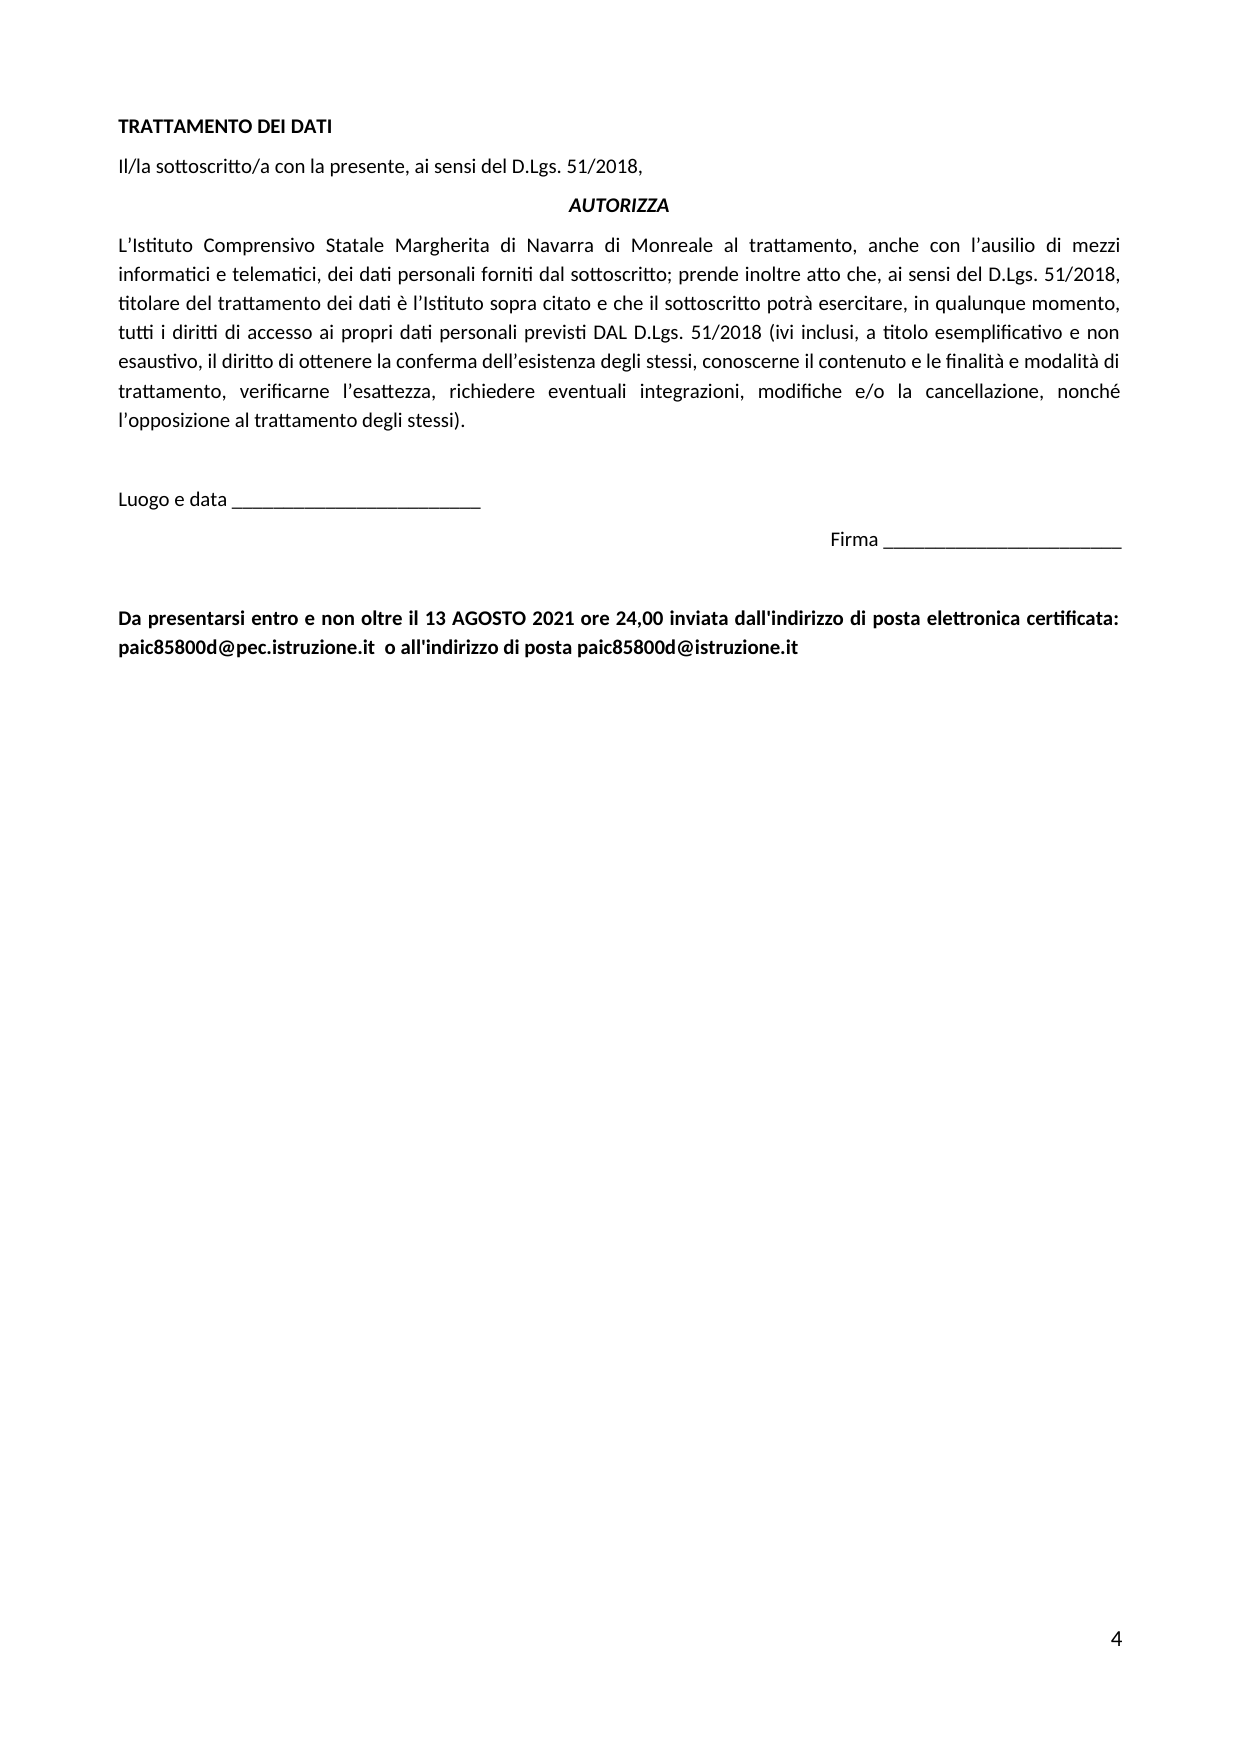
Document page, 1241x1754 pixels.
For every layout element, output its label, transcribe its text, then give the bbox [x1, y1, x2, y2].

text Firma _______________________ [118, 526, 1122, 551]
text AUTORIZZA [118, 192, 1122, 218]
text L’Istituto Comprensivo Statale Margherita di Navarra di Monreale al trattamento, anche con l’ausilio di mezzi informatici e telematici, dei dati personali forniti dal sottoscritto; prende inoltre atto che, ai sensi del D.Lgs. 51/2018, titolare del trattamento dei dati è l’Istituto sopra citato e che il sottoscritto potrà esercitare, in qualunque momento, tutti i diritti di accesso ai propri dati personali previsti DAL D.Lgs. 51/2018 (ivi inclusi, a titolo esemplificativo e non esaustivo, il diritto di ottenere la conferma dell’esistenza degli stessi, conoscerne il contenuto e le finalità e modalità di trattamento, verificarne l’esattezza, richiedere eventuali integrazioni, modifiche e/o la cancellazione, nonché l’opposizione al trattamento degli stessi). [118, 232, 1122, 432]
text Luogo e data ________________________ [118, 486, 1122, 512]
text TRATTAMENTO DEI DATI [118, 113, 1122, 139]
text Il/la sottoscritto/a con la presente, ai sensi del D.Lgs. 51/2018, [118, 153, 1122, 178]
text Da presentarsi entro e non oltre il 13 AGOSTO 2021 ore 24,00 inviata dall'indirizzo di posta elettronica certificata: paic85800d@pec.istruzione.it o all'indirizzo di posta paic85800d@istruzione.it [118, 605, 1122, 659]
